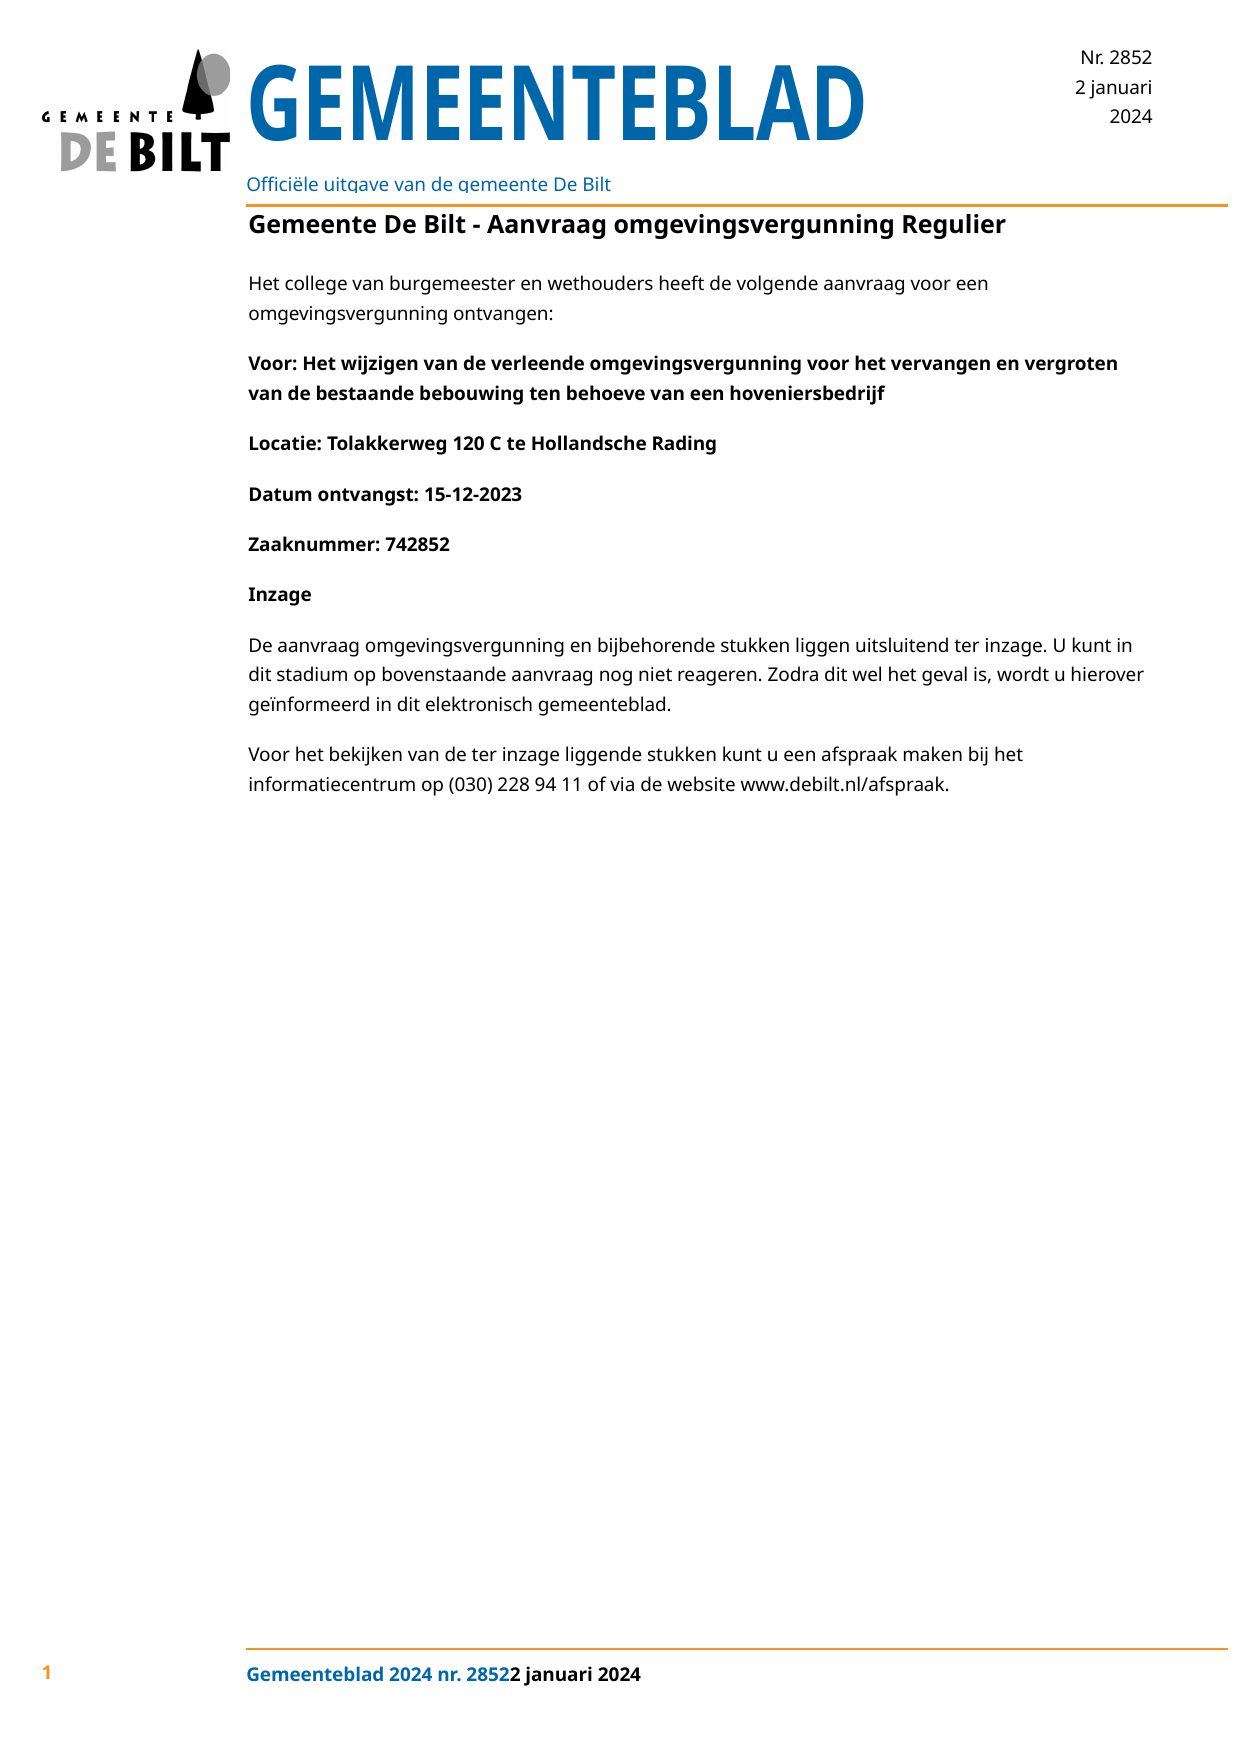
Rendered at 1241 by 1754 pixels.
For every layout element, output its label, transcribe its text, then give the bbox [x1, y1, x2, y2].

text Datum ontvangst: 15-12-2023 [248, 481, 1152, 506]
text De aanvraag omgevingsvergunning en bijbehorende stukken liggen uitsluitend ter inzage. U kunt in dit stadium op bovenstaande aanvraag nog niet reageren. Zodra dit wel het geval is, wordt u hierover geïnformeerd in dit elektronisch gemeenteblad. [248, 632, 1152, 717]
text Voor het bekijken van de ter inzage liggende stukken kunt u een afspraak maken bij het informatiecentrum op (030) 228 94 11 of via de website www.debilt.nl/afspraak. [248, 742, 1152, 797]
text Locatie: Tolakkerweg 120 C te Hollandsche Rading [248, 430, 1152, 456]
text Het college van burgemeester en wethouders heeft de volgende aanvraag voor een omgevingsvergunning ontvangen: [248, 270, 1152, 326]
picture [41, 47, 231, 172]
text Inzage [248, 582, 1152, 607]
text Voor: Het wijzigen van de verleende omgevingsvergunning voor het vervangen en vergroten van de bestaande bebouwing ten behoeve van een hoveniersbedrijf [248, 350, 1152, 406]
text Zaaknummer: 742852 [248, 531, 1152, 557]
text Gemeente De Bilt - Aanvraag omgevingsvergunning Regulier [248, 207, 1152, 241]
